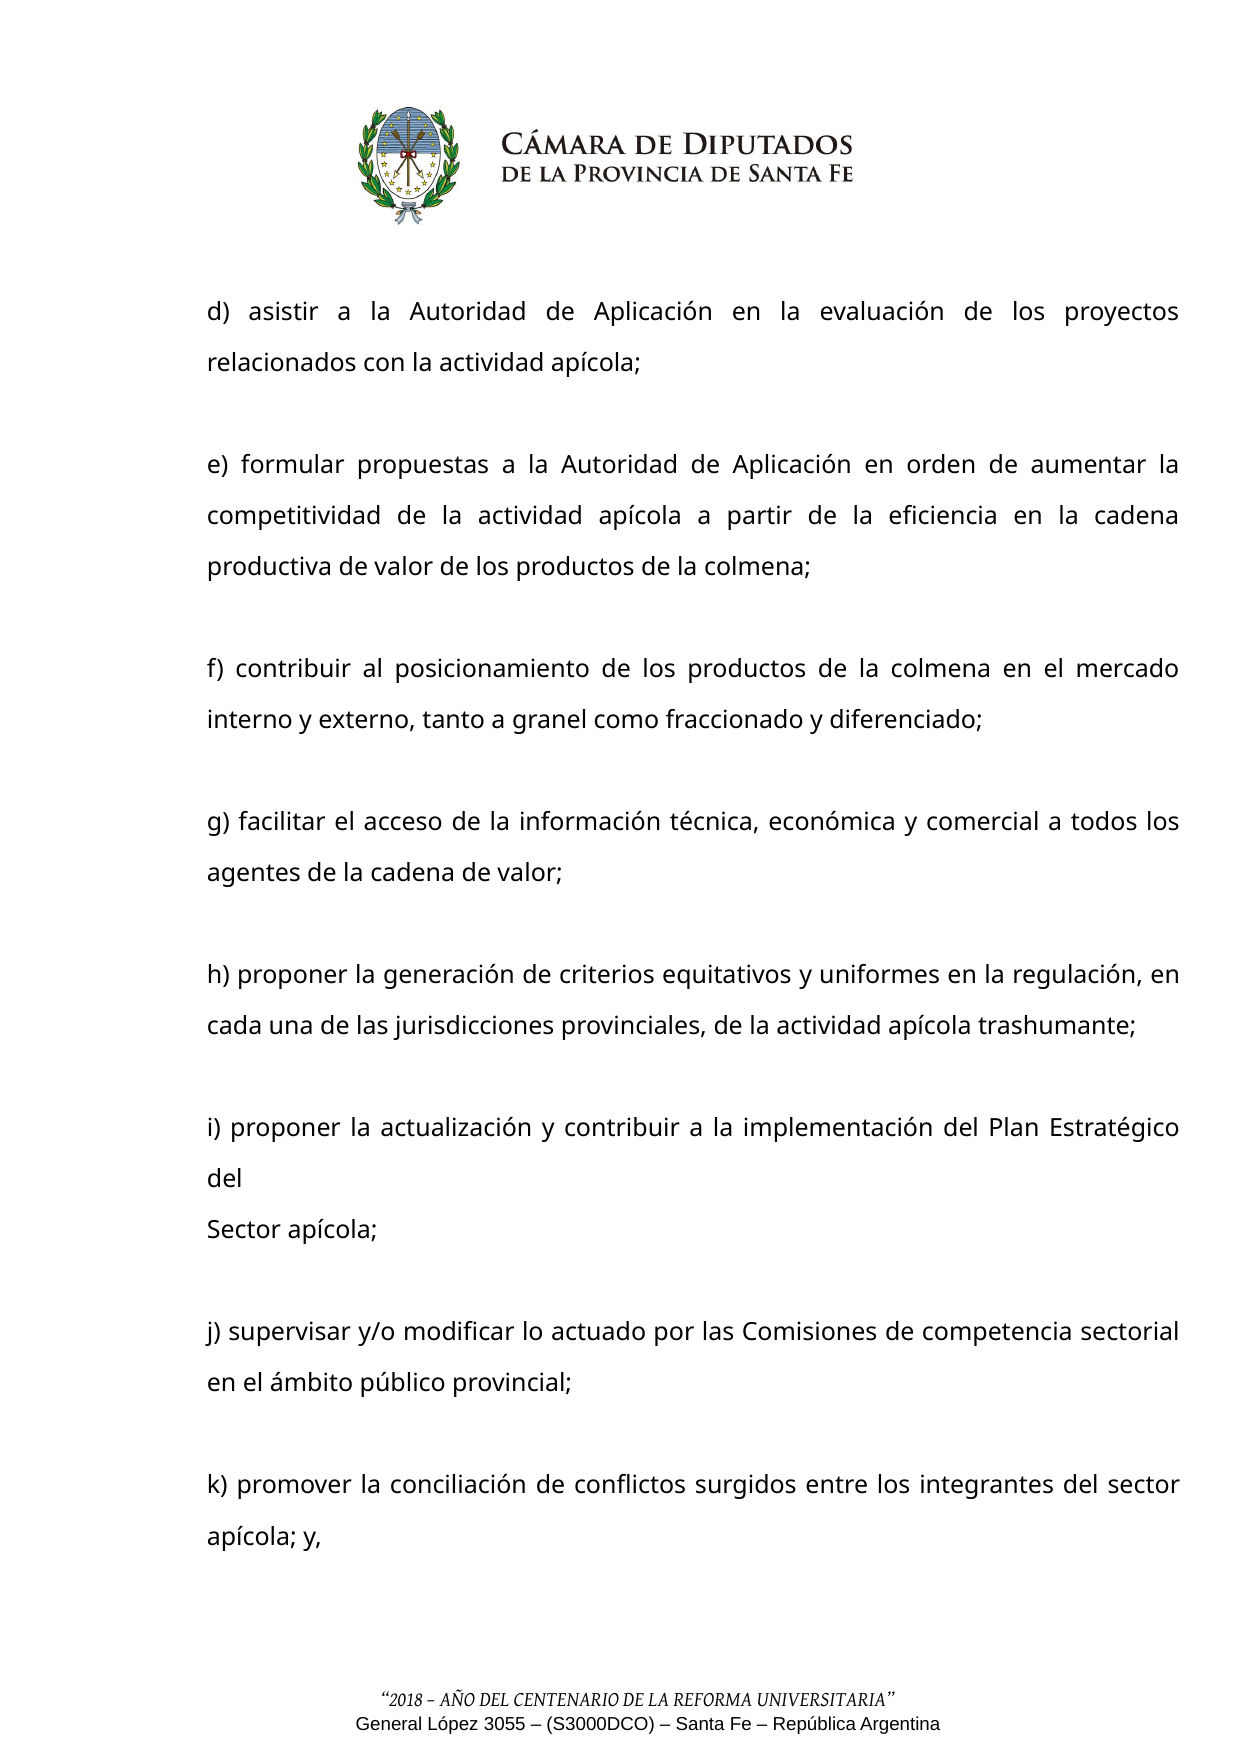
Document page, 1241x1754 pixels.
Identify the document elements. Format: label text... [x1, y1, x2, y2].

text g) facilitar el acceso de la información técnica, económica y comercial a todos los agentes de la cadena de valor; [207, 804, 1181, 889]
text Sector apícola; [207, 1212, 1181, 1246]
picture [357, 107, 853, 229]
text d) asistir a la Autoridad de Aplicación en la evaluación de los proyectos relacionados con la actividad apícola; [207, 293, 1181, 378]
text e) formular propuestas a la Autoridad de Aplicación en orden de aumentar la competitividad de la actividad apícola a partir de la eficiencia en la cadena productiva de valor de los productos de la colmena; [207, 446, 1181, 582]
text k) promover la conciliación de conflictos surgidos entre los integrantes del sector apícola; y, [207, 1467, 1181, 1552]
text i) proponer la actualización y contribuir a la implementación del Plan Estratégico del [207, 1110, 1181, 1195]
text j) supervisar y/o modificar lo actuado por las Comisiones de competencia sectorial en el ámbito público provincial; [207, 1314, 1181, 1399]
text f) contribuir al posicionamiento de los productos de la colmena en el mercado interno y externo, tanto a granel como fraccionado y diferenciado; [207, 651, 1181, 736]
text h) proponer la generación de criterios equitativos y uniformes en la regulación, en cada una de las jurisdicciones provinciales, de la actividad apícola trashumante; [207, 957, 1181, 1042]
